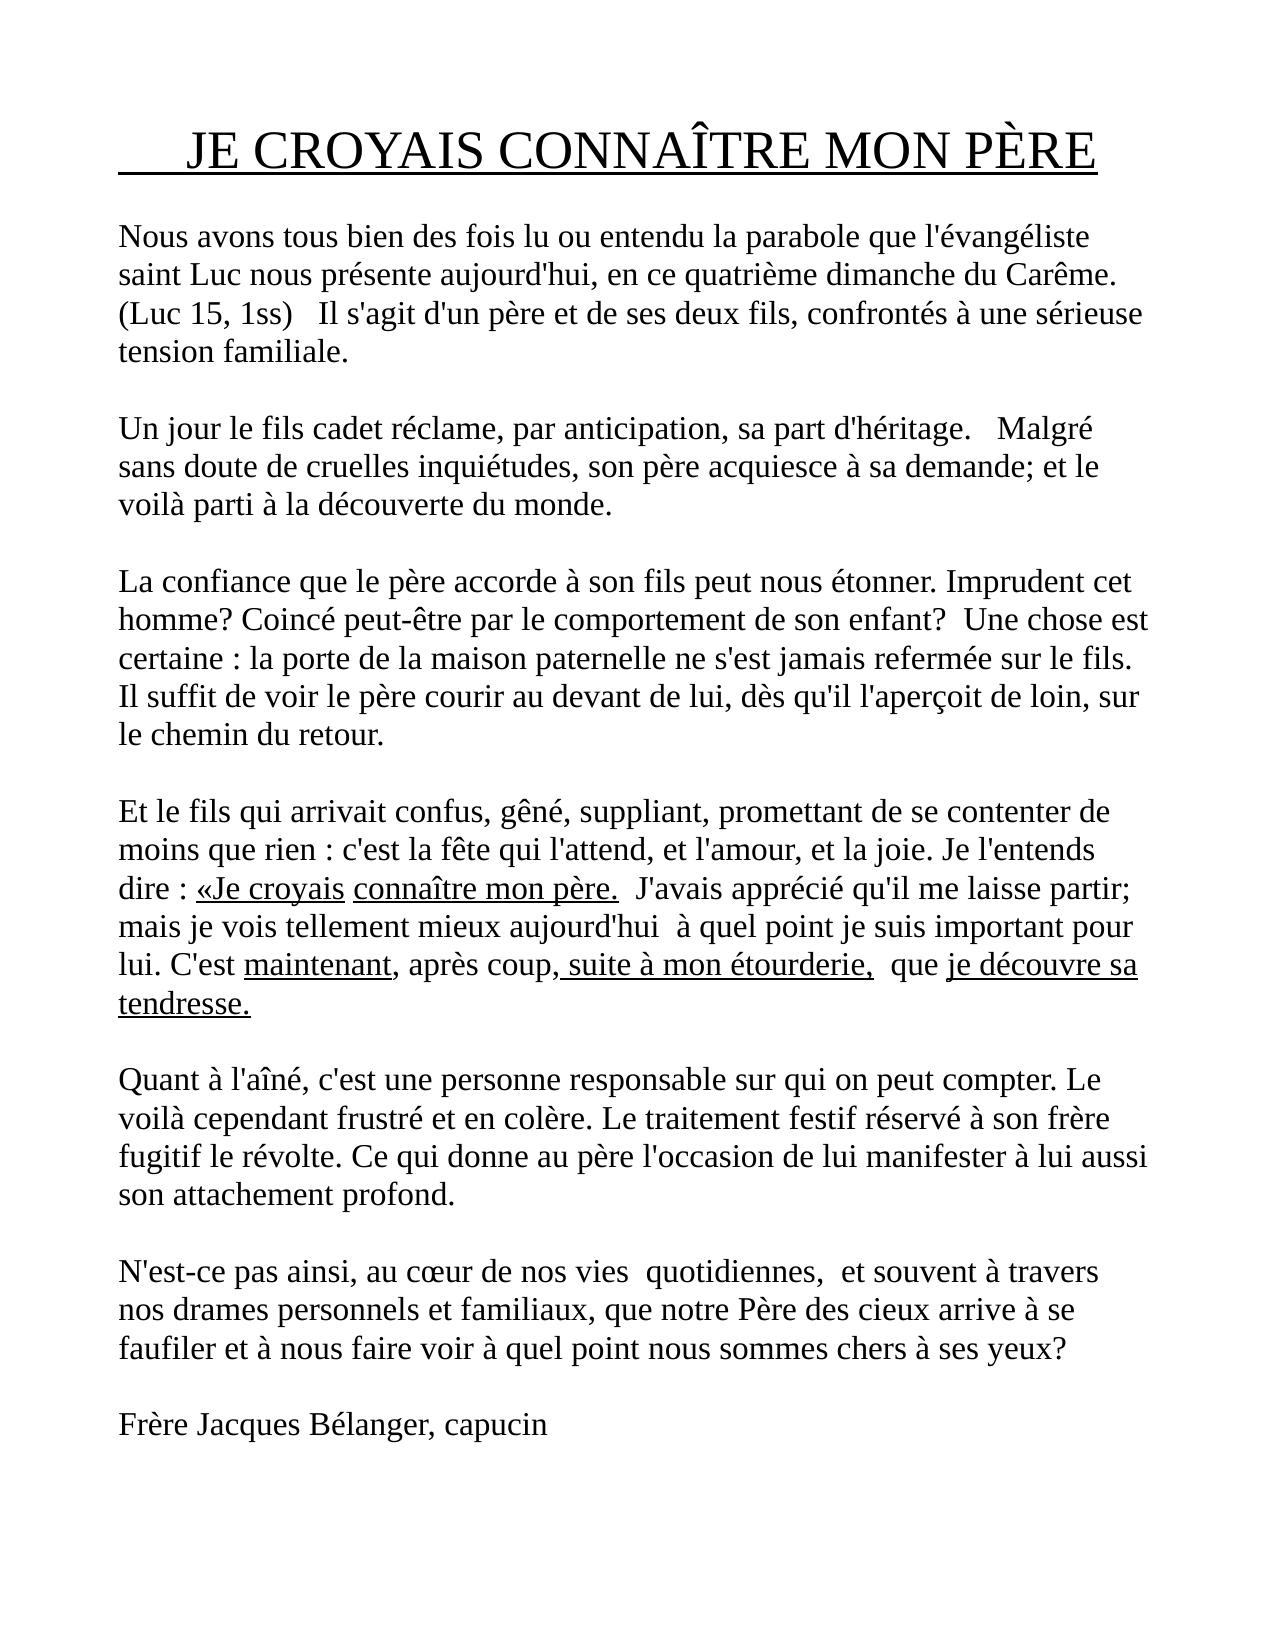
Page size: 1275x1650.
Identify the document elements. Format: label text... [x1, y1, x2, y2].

text JE CROYAIS CONNAÎTRE MON PÈRE [118, 118, 1157, 180]
text Frère Jacques Bélanger, capucin [118, 1405, 1157, 1443]
text Et le fils qui arrivait confus, gêné, suppliant, promettant de se contenter de moins que rien : c'est la fête qui l'attend, et l'amour, et la joie. Je l'entends dire : «Je croyais connaître mon père. J'avais apprécié qu'il me laisse partir; mais je vois tellement mieux aujourd'hui à quel point je suis important pour lui. C'est maintenant, après coup, suite à mon étourderie, que je découvre sa tendresse. [118, 791, 1157, 1021]
text N'est-ce pas ainsi, au cœur de nos vies quotidiennes, et souvent à travers nos drames personnels et familiaux, que notre Père des cieux arrive à se faufiler et à nous faire voir à quel point nous sommes chers à ses yeux? [118, 1251, 1157, 1366]
text Un jour le fils cadet réclame, par anticipation, sa part d'héritage. Malgré sans doute de cruelles inquiétudes, son père acquiesce à sa demande; et le voilà parti à la découverte du monde. [118, 408, 1157, 523]
text Quant à l'aîné, c'est une personne responsable sur qui on peut compter. Le voilà cependant frustré et en colère. Le traitement festif réservé à son frère fugitif le révolte. Ce qui donne au père l'occasion de lui manifester à lui aussi son attachement profond. [118, 1060, 1157, 1213]
text La confiance que le père accorde à son fils peut nous étonner. Imprudent cet homme? Coincé peut-être par le comportement de son enfant? Une chose est certaine : la porte de la maison paternelle ne s'est jamais refermée sur le fils. Il suffit de voir le père courir au devant de lui, dès qu'il l'aperçoit de loin, sur le chemin du retour. [118, 561, 1157, 753]
text Nous avons tous bien des fois lu ou entendu la parabole que l'évangéliste saint Luc nous présente aujourd'hui, en ce quatrième dimanche du Carême. (Luc 15, 1ss) Il s'agit d'un père et de ses deux fils, confrontés à une sérieuse tension familiale. [118, 216, 1157, 370]
